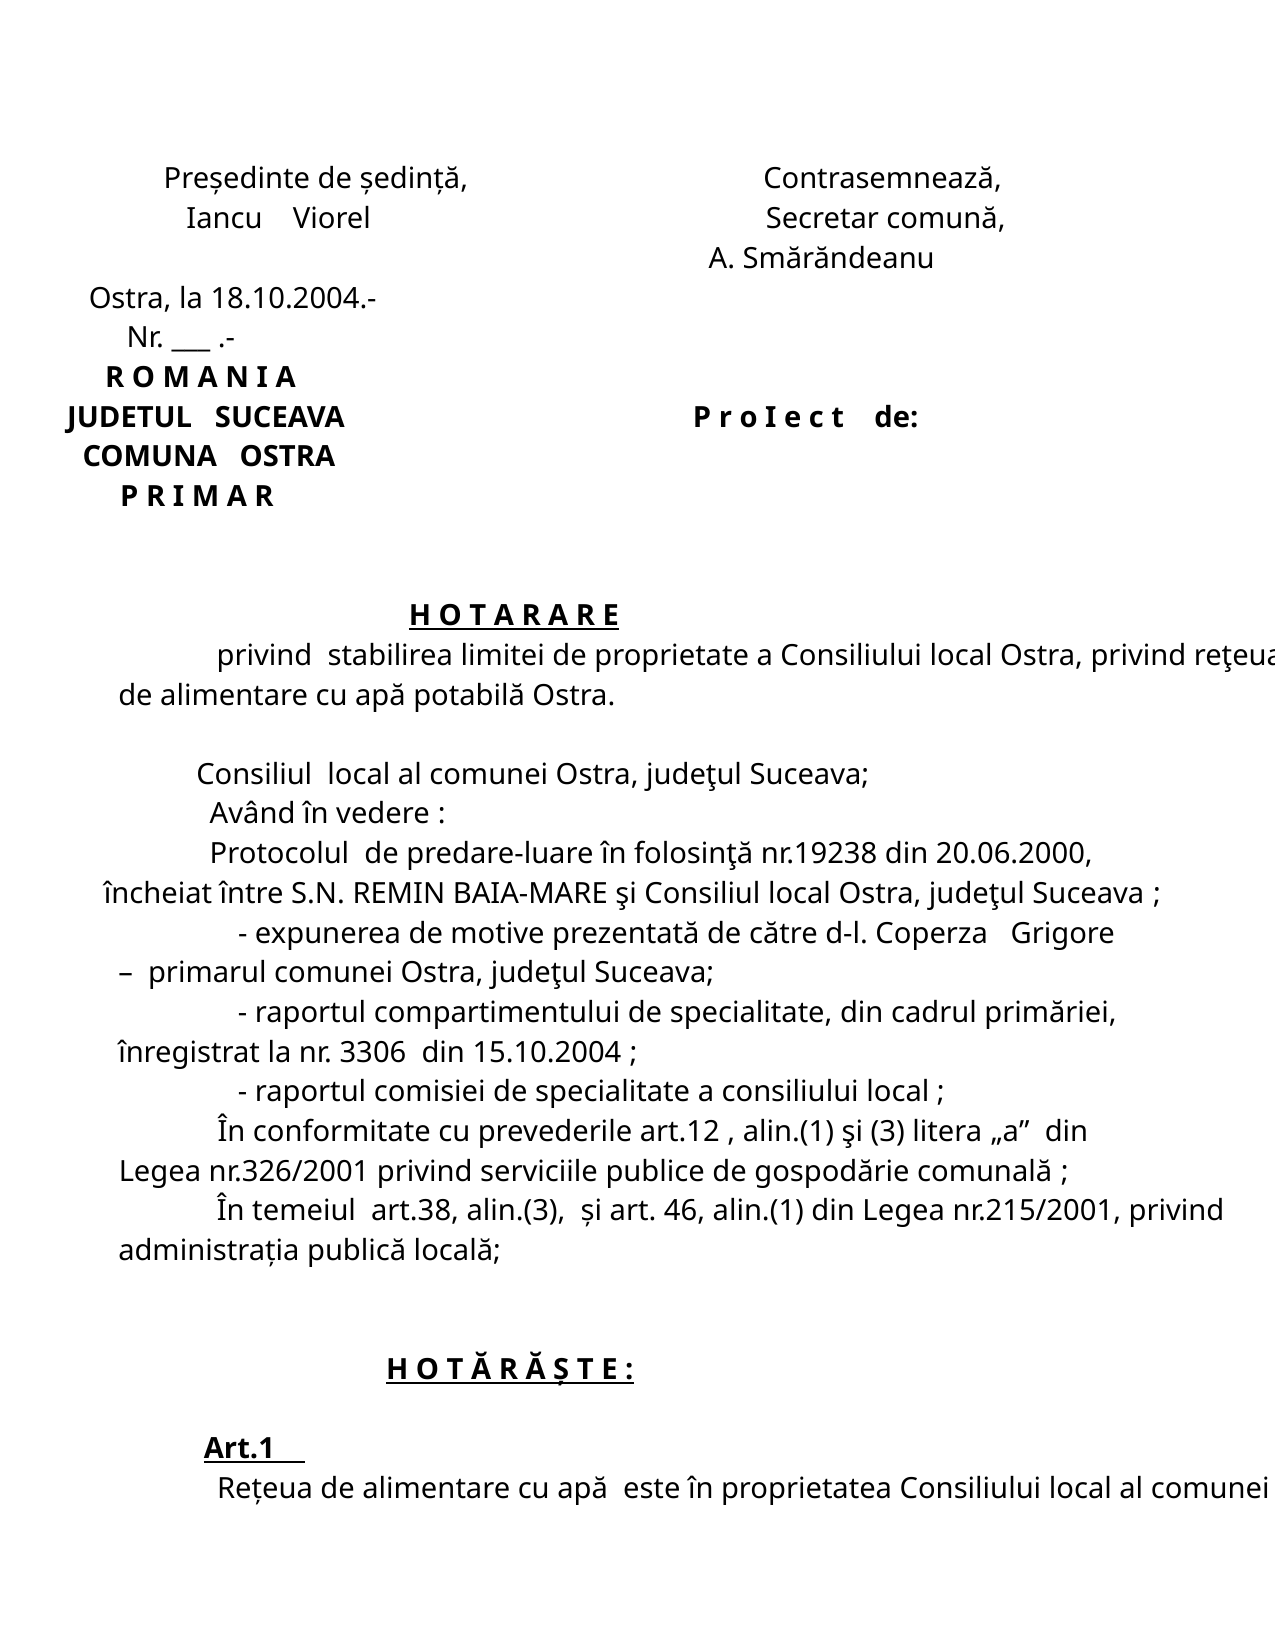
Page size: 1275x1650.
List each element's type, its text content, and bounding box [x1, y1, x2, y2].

text Consiliul local al comunei Ostra, judeţul Suceava; [44, 753, 1275, 793]
text P R I M A R [44, 475, 1275, 515]
text încheiat între S.N. REMIN BAIA-MARE şi Consiliul local Ostra, judeţul Suceava ; [88, 872, 1275, 912]
text privind stabilirea limitei de proprietate a Consiliului local Ostra, privind reţeua de alimentare cu apă potabilă Ostra. [118, 634, 1275, 713]
text Art.1 [44, 1428, 1275, 1467]
text Preşedinte de şedinţă, Contrasemnează, [118, 158, 1275, 197]
text A. Smărăndeanu [118, 237, 1275, 277]
text H O T Ă R Ă Ş T E : [44, 1348, 1275, 1388]
text – primarul comunei Ostra, judeţul Suceava; [118, 952, 1275, 991]
text R O M A N I A [44, 356, 1275, 396]
text Având în vedere : [88, 793, 1275, 832]
text H O T A R A R E [44, 594, 1275, 634]
text COMUNA OSTRA [44, 436, 1275, 475]
text - raportul comisiei de specialitate a consiliului local ; [185, 1071, 1275, 1110]
text Protocolul de predare-luare în folosinţă nr.19238 din 20.06.2000, [88, 832, 1275, 872]
text În temeiul art.38, alin.(3), şi art. 46, alin.(1) din Legea nr.215/2001, privind administraţia publică locală; [118, 1190, 1275, 1269]
text În conformitate cu prevederile art.12 , alin.(1) şi (3) litera „a” din [103, 1110, 1275, 1150]
text - raportul compartimentului de specialitate, din cadrul primăriei, [185, 991, 1275, 1031]
subtitle JUDETUL SUCEAVA P r o I e c t de: [44, 396, 1275, 436]
text Legea nr.326/2001 privind serviciile publice de gospodărie comunală ; [103, 1150, 1275, 1190]
text Nr. ___ .- [88, 317, 1275, 356]
text Reţeua de alimentare cu apă este în proprietatea Consiliului local al comunei Ostra de la Punctul de captare respectiv pârâul Băişescu , până la reţeua de distribuţie( subsol blocuri) inclusiv coloanele principale de alimentare, până la intrarea în apartamente. [103, 1467, 1275, 1507]
text Ostra, la 18.10.2004.- [88, 277, 1275, 317]
text - expunerea de motive prezentată de către d-l. Coperza Grigore [88, 912, 1275, 952]
text Iancu Viorel Secretar comună, [118, 197, 1275, 237]
text înregistrat la nr. 3306 din 15.10.2004 ; [118, 1031, 1275, 1071]
